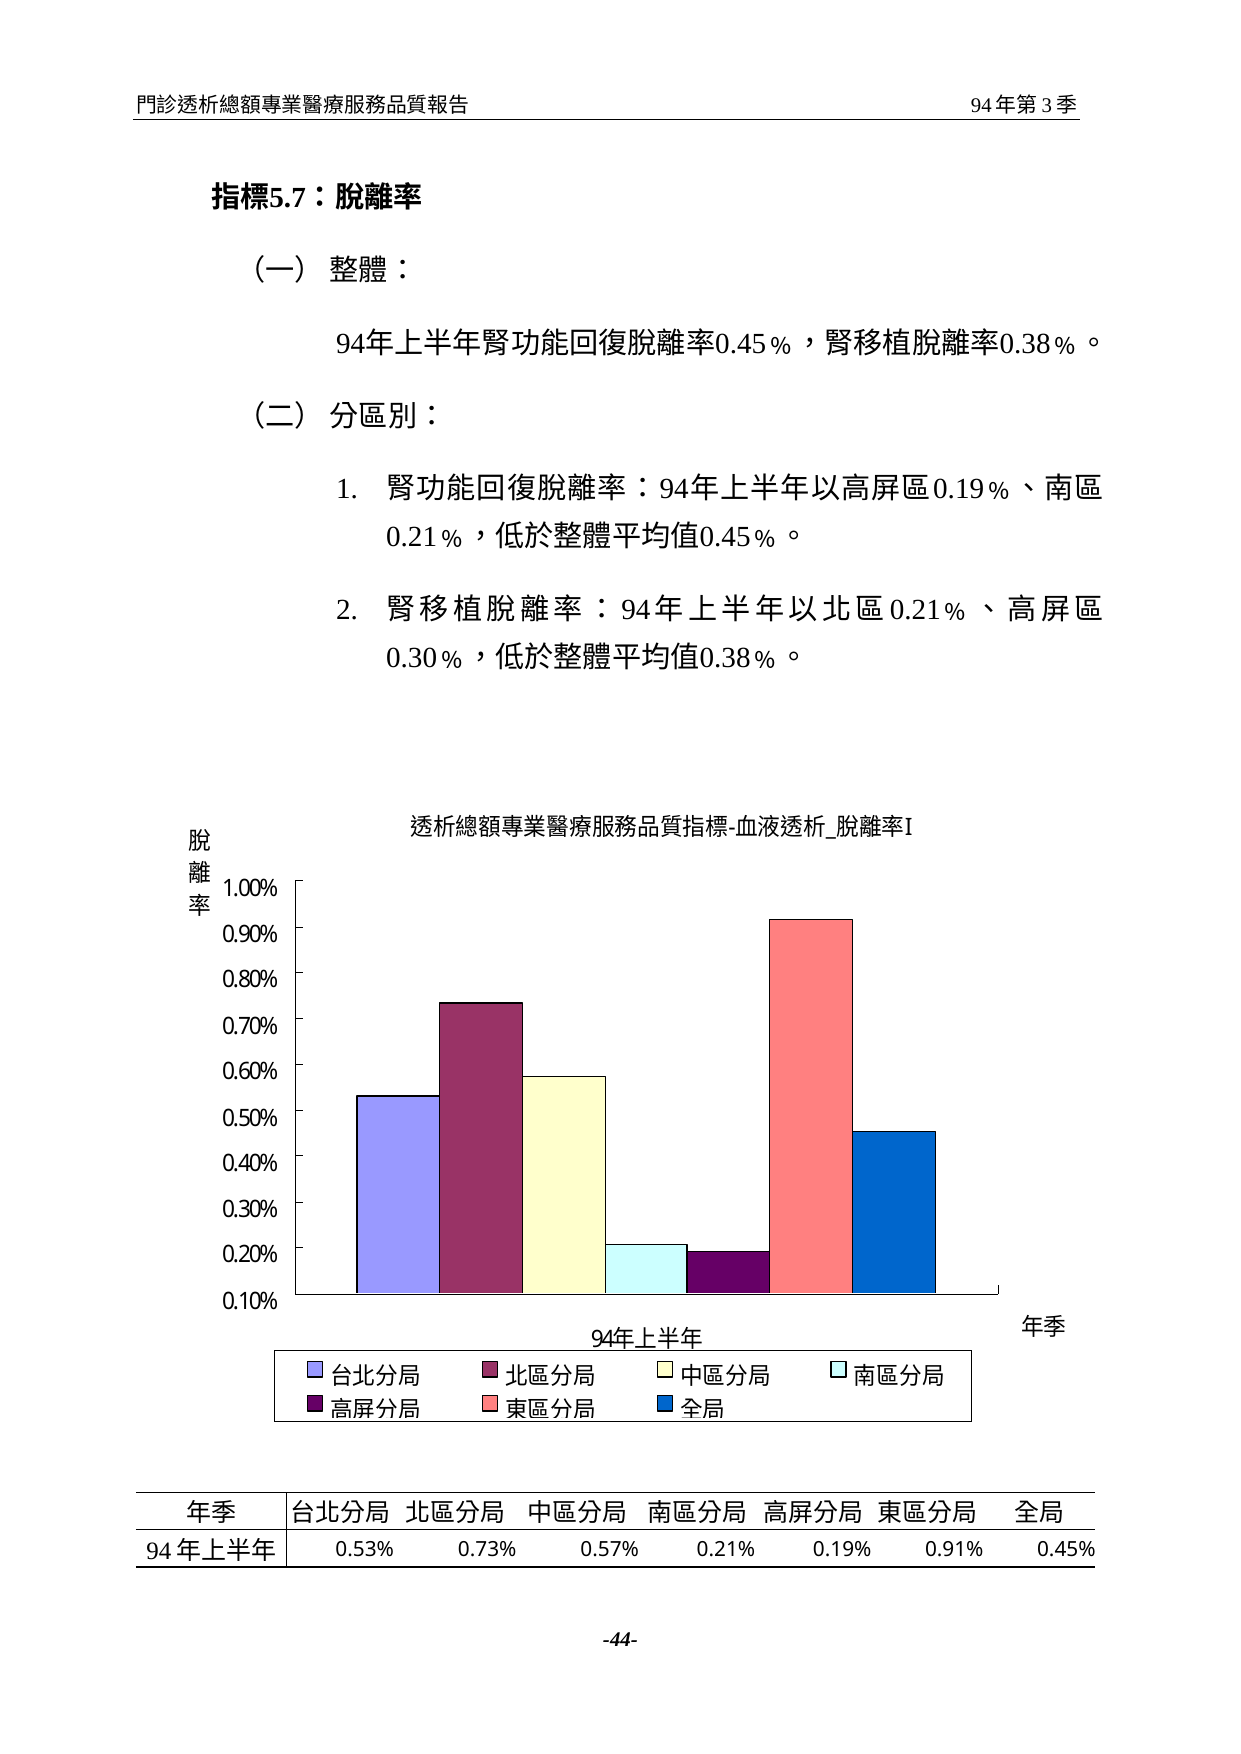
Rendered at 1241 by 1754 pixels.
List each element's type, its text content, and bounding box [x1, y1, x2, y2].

list 分區別： [236, 388, 1104, 436]
list 腎功能回復脫離率：94年上半年以高屏區0.19﹪、南區0.21﹪，低於整體平均值0.45﹪。 [336, 461, 1104, 556]
table_header 中區分局 [516, 1493, 639, 1529]
table_cell 0.57% [516, 1530, 639, 1566]
table_cell 0.91% [871, 1530, 983, 1566]
table_header 台北分局 [287, 1493, 394, 1529]
table_header 高屏分局 [755, 1493, 871, 1529]
table_cell 0.21% [639, 1530, 755, 1566]
table_cell 0.73% [394, 1530, 516, 1566]
text 指標5.7：脫離率 [211, 169, 1104, 217]
table_header 年季 [136, 1493, 286, 1529]
table_cell 94年上半年 [136, 1530, 286, 1566]
table_header 南區分局 [639, 1493, 755, 1529]
table_header 北區分局 [394, 1493, 516, 1529]
text 94年上半年腎功能回復脫離率0.45﹪，腎移植脫離率0.38﹪。 [336, 315, 1104, 363]
list 腎移植脫離率：94年上半年以北區0.21﹪、高屏區0.30﹪，低於整體平均值0.38﹪。 [336, 581, 1104, 677]
table_cell 0.45% [983, 1530, 1095, 1566]
table_cell 0.19% [755, 1530, 871, 1566]
table_header 全局 [983, 1493, 1095, 1529]
table_header 東區分局 [871, 1493, 983, 1529]
list 整體： [236, 242, 1104, 290]
table_cell 0.53% [287, 1530, 394, 1566]
